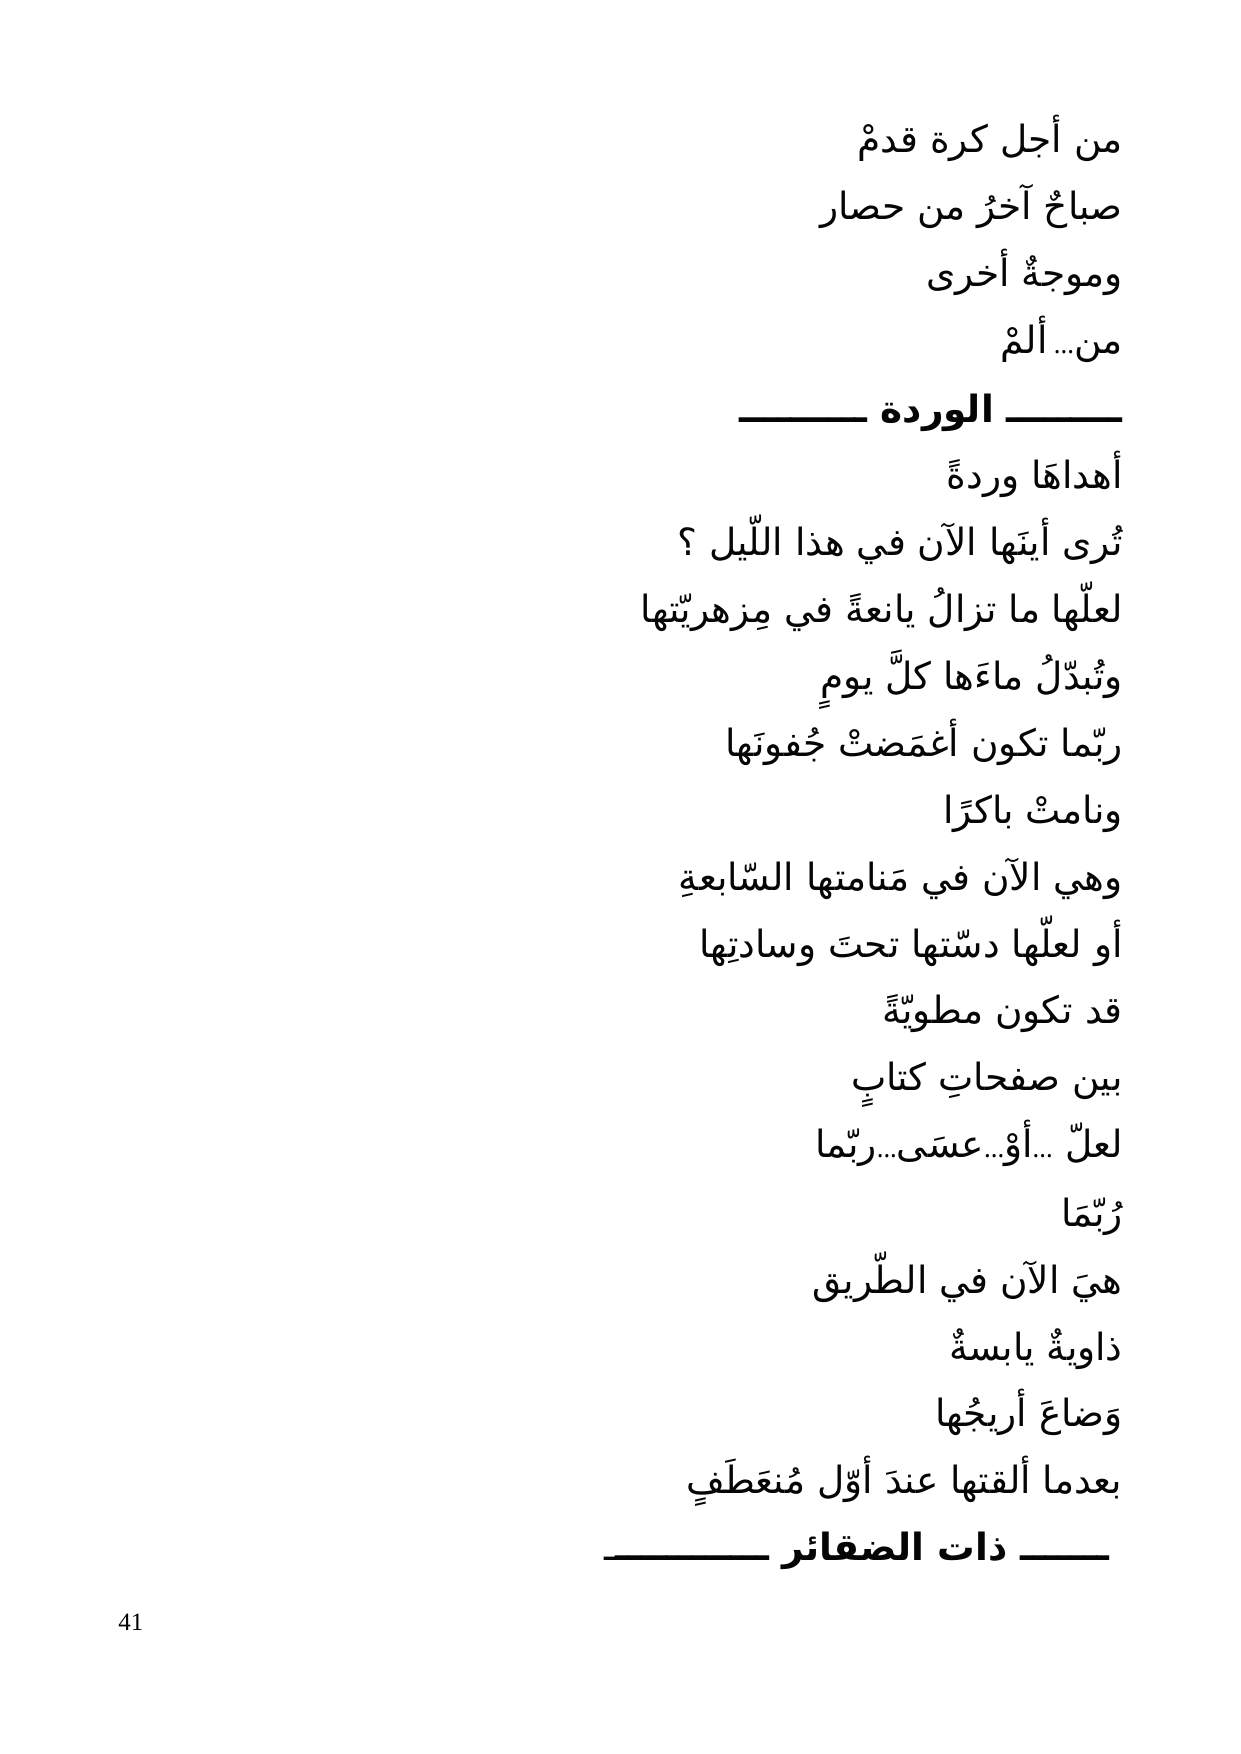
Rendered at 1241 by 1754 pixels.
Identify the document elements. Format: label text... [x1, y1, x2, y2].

text ذاويةٌ يابسةٌ [118, 1325, 1122, 1369]
text وتُبدّلُ ماءَها كلَّ يومٍ [118, 655, 1122, 698]
text من... ألمْ [118, 319, 1122, 364]
text ـــــــ ذات الضقائر ـــــــــــــ [118, 1526, 1122, 1569]
text بعدما ألقتها عندَ أوّل مُنعَطَفٍ [118, 1459, 1122, 1503]
text وَضاعَ أريجُها [118, 1392, 1122, 1436]
text وهي الآن في مَنامتها السّابعةِ [118, 855, 1122, 899]
text ـــــــــ الوردة ــــــــــ [118, 387, 1122, 431]
text لعلّ ...أوْ...عسَى...ربّما [118, 1123, 1122, 1168]
text لعلّها ما تزالُ يانعةً في مِزهريّتها [118, 588, 1122, 632]
text ربّما تكون أغمَضتْ جُفونَها [118, 722, 1122, 765]
text ونامتْ باكرًا [118, 788, 1122, 832]
text وموجةٌ أخرى [118, 252, 1122, 296]
text رُبّمَا [118, 1191, 1122, 1235]
text هيَ الآن في الطّريق [118, 1258, 1122, 1302]
text تُرى أينَها الآن في هذا اللّيل ؟ [118, 521, 1122, 565]
text من أجل كرة قدمْ [118, 118, 1122, 162]
text بين صفحاتِ كتابٍ [118, 1056, 1122, 1100]
text صباحٌ آخرُ من حصار [118, 185, 1122, 229]
text أهداهَا وردةً [118, 454, 1122, 498]
text أو لعلّها دسّتها تحتَ وسادتِها [118, 922, 1122, 966]
text قد تكون مطويّةً [118, 989, 1122, 1033]
